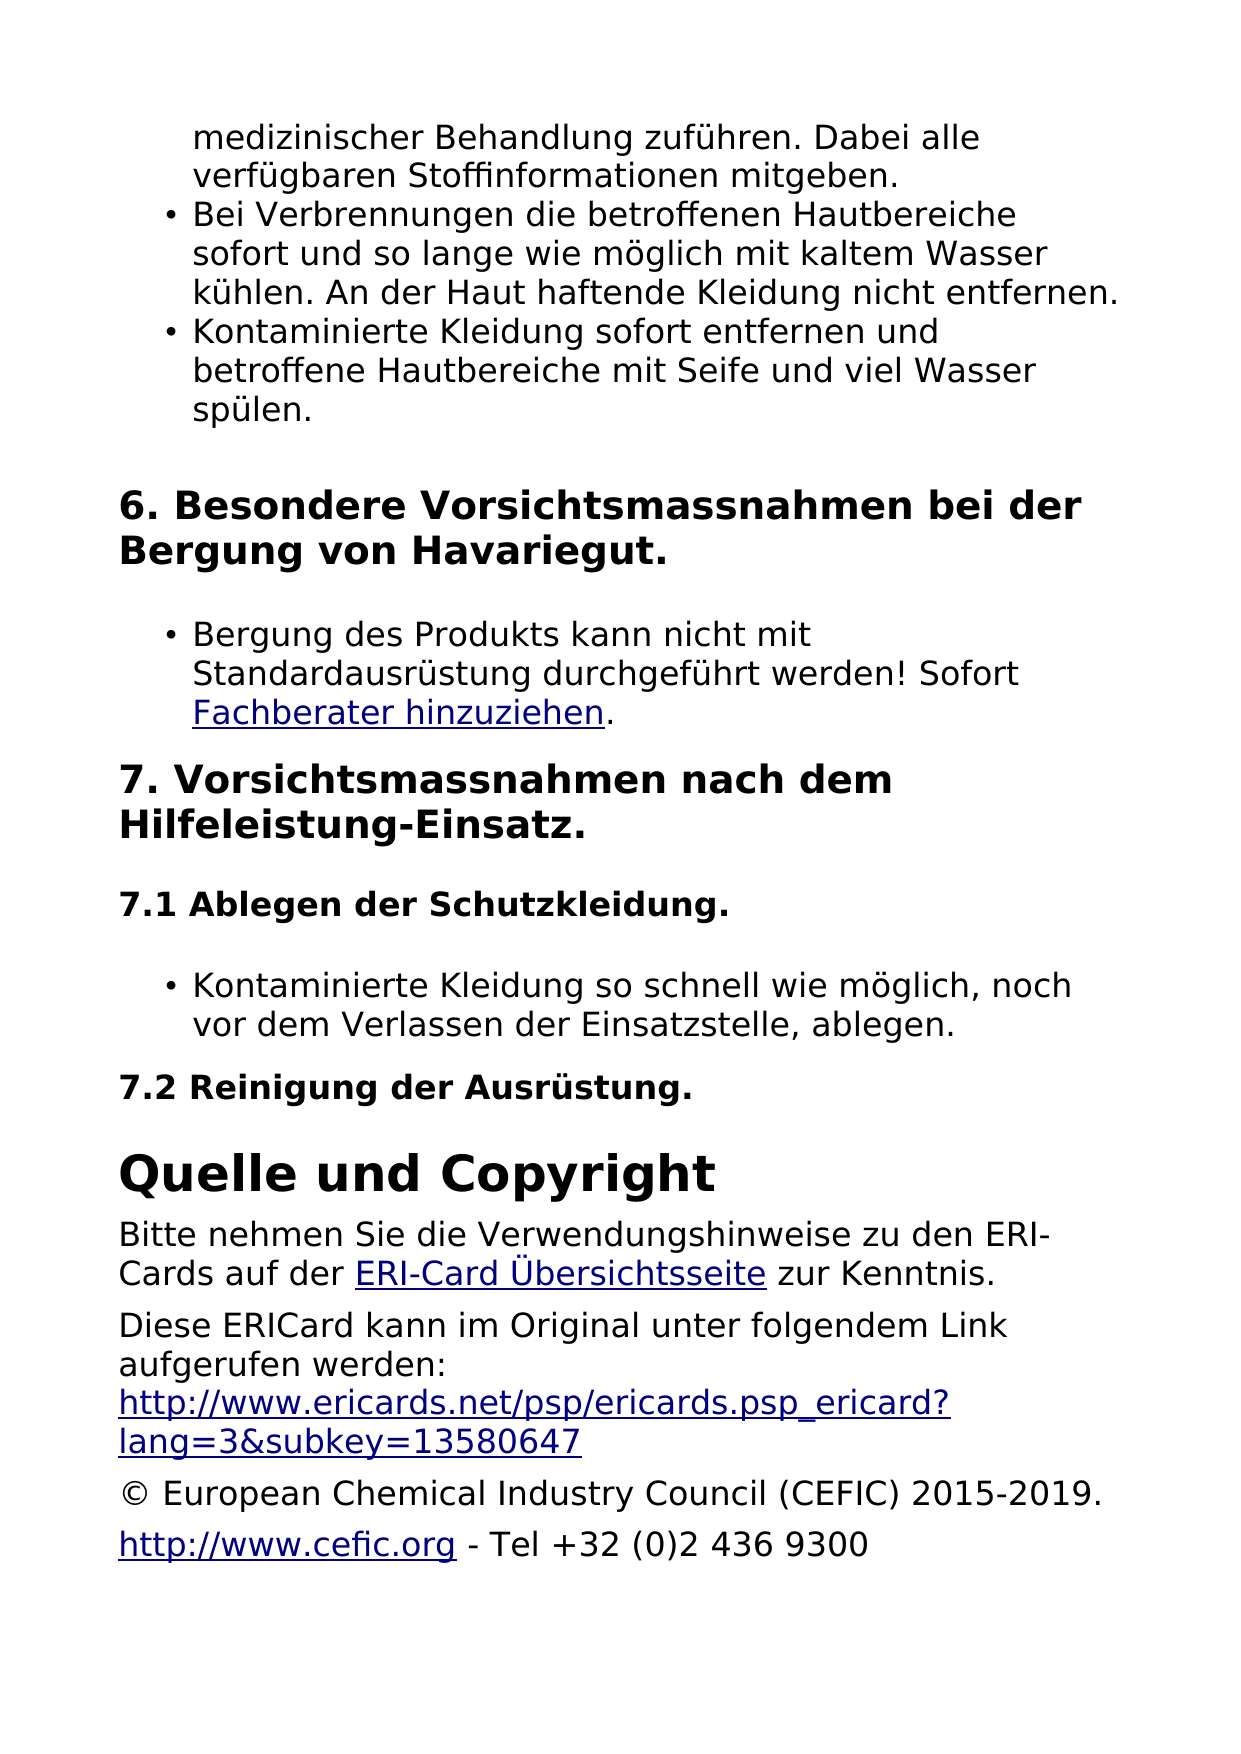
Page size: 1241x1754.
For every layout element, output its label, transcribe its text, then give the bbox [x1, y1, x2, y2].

subtitle 7.1 Ablegen der Schutzkleidung. [118, 885, 1122, 924]
list Bei Verbrennungen die betroffenen Hautbereiche sofort und so lange wie möglich mit kaltem Wasser kühlen. An der Haut haftende Kleidung nicht entfernen. [177, 196, 1122, 312]
subtitle 6. Besondere Vorsichtsmassnahmen bei der Bergung von Havariegut. [118, 483, 1122, 574]
subtitle Quelle und Copyright [118, 1145, 1122, 1203]
text Bitte nehmen Sie die Verwendungshinweise zu den ERI-Cards auf der ERI-Card Übersichtsseite zur Kenntnis. [118, 1216, 1122, 1294]
text [118, 1577, 1122, 1616]
list medizinischer Behandlung zuführen. Dabei alle verfügbaren Stoffinformationen mitgeben. [177, 118, 1122, 196]
list Kontaminierte Kleidung sofort entfernen und betroffene Hautbereiche mit Seife und viel Wasser spülen. [177, 312, 1122, 429]
subtitle 7.2 Reinigung der Ausrüstung. [118, 1069, 1122, 1108]
text © European Chemical Industry Council (CEFIC) 2015-2019. [118, 1474, 1122, 1513]
list Bergung des Produkts kann nicht mit Standardausrüstung durchgeführt werden! Sofort Fachberater hinzuziehen. [177, 616, 1122, 732]
list Kontaminierte Kleidung so schnell wie möglich, noch vor dem Verlassen der Einsatzstelle, ablegen. [177, 966, 1122, 1044]
subtitle 7. Vorsichtsmassnahmen nach dem Hilfeleistung-Einsatz. [118, 757, 1122, 848]
text Diese ERICard kann im Original unter folgendem Link aufgerufen werden: http://www.ericards.net/psp/ericards.psp_ericard?lang=3&subkey=13580647 [118, 1306, 1122, 1462]
text http://www.cefic.org - Tel +32 (0)2 436 9300 [118, 1525, 1122, 1564]
